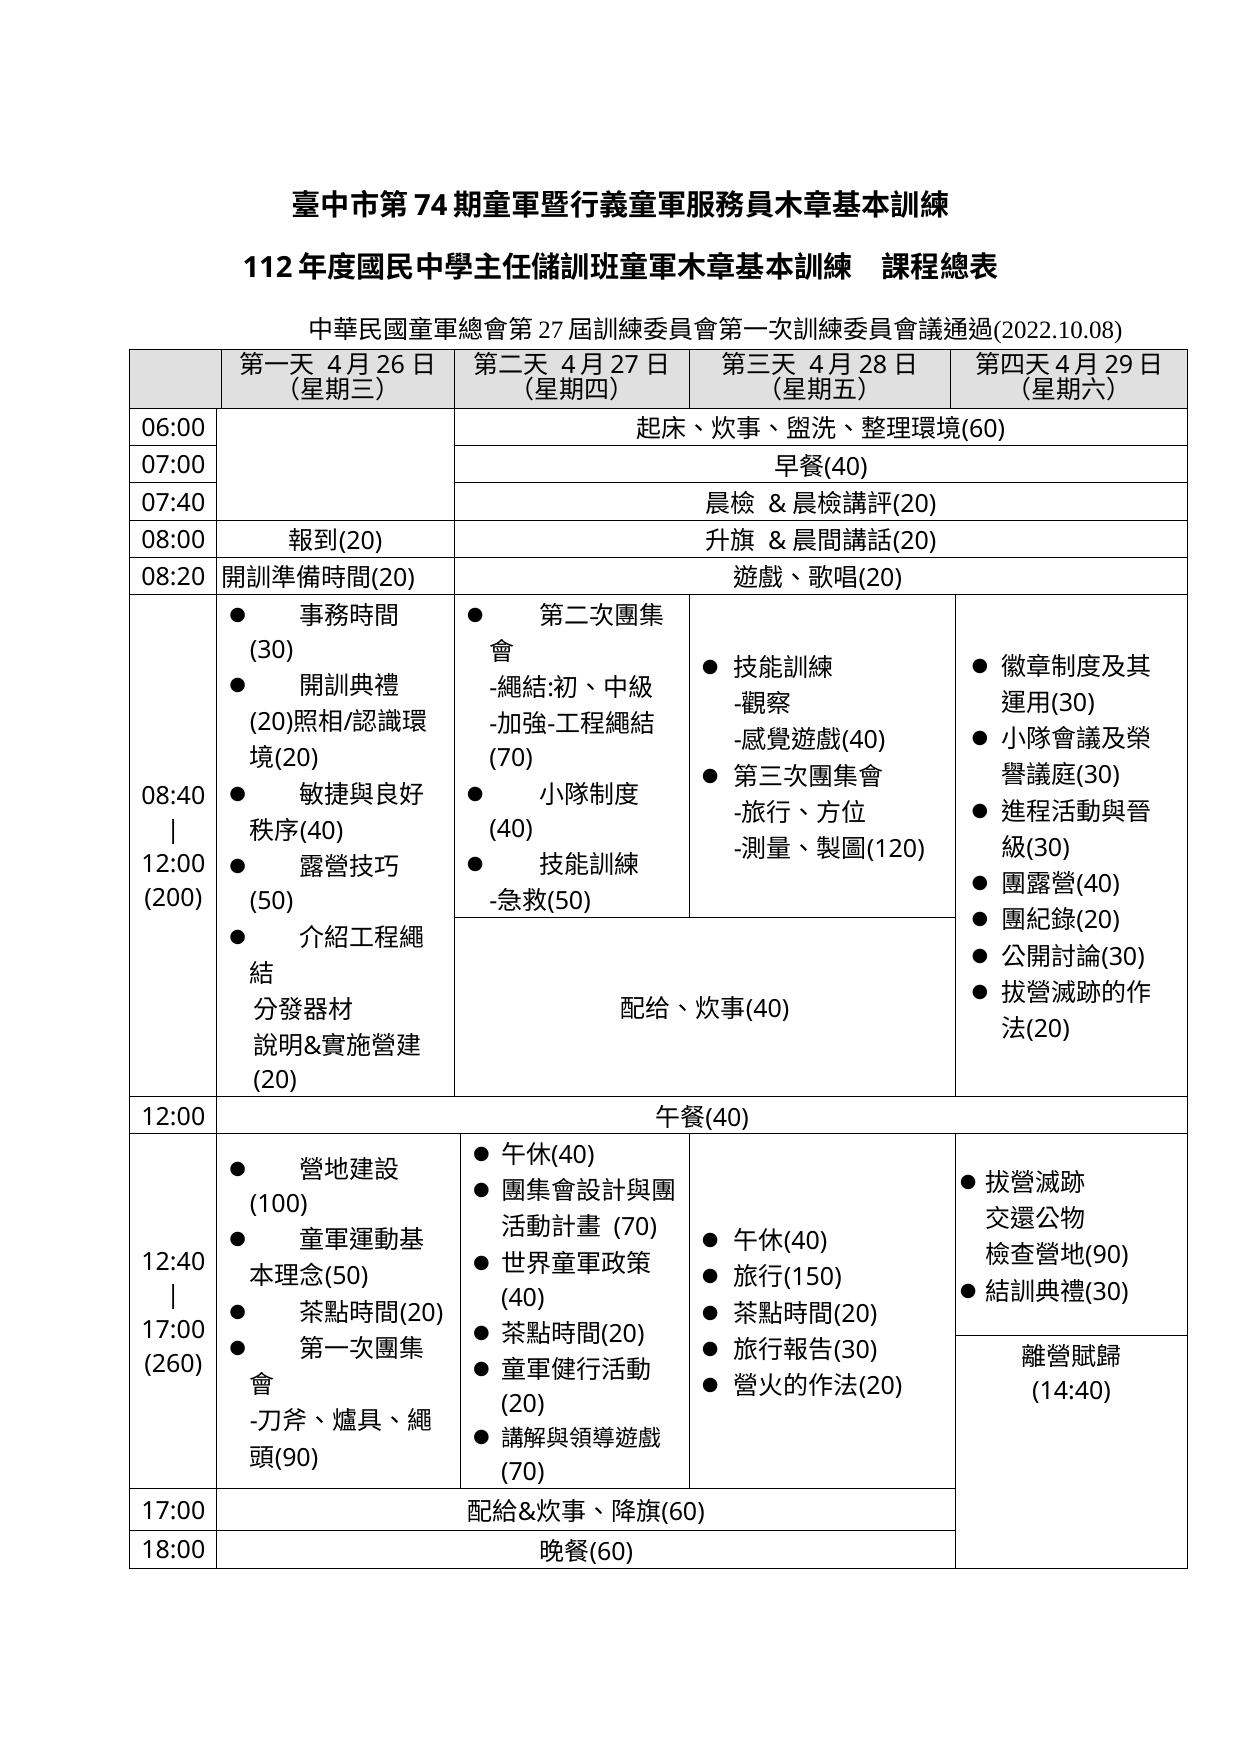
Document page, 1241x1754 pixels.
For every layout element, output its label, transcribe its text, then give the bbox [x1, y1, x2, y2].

table_cell 離營賦歸 (14:40) [956, 1336, 1187, 1567]
table_cell 08:40 | 12:00 (200) [130, 595, 216, 1096]
table_cell 12:00 [130, 1097, 216, 1133]
text 中華民國童軍總會第27屆訓練委員會第一次訓練委員會議通過(2022.10.08) [118, 286, 1122, 349]
table_cell 12:40 | 17:00 (260) [130, 1134, 216, 1488]
table_cell 事務時間(30) 開訓典禮(20)照相/認識環境(20) 敏捷與良好秩序(40) 露營技巧(50) 介紹工程繩結 分發器材 說明&實施營建(20) [217, 595, 454, 1096]
table_cell 午休(40) 旅行(150) 茶點時間(20) 旅行報告(30) 營火的作法(20) [690, 1134, 955, 1488]
table_cell 07:00 [130, 446, 216, 482]
text 臺中市第74期童軍暨行義童軍服務員木章基本訓練 [118, 161, 1122, 224]
table_cell 技能訓練 -觀察 -感覺遊戲(40) 第三次團集會 -旅行、方位 -測量、製圖(120) [690, 595, 955, 917]
table_cell 配給&炊事、降旗(60) [217, 1489, 955, 1530]
table_header 第四天4月29日（星期六） [951, 350, 1187, 408]
table_cell 升旗 & 晨間講話(20) [455, 521, 1187, 557]
table_cell 營地建設(100) 童軍運動基本理念(50) 茶點時間(20) 第一次團集會 -刀斧、爐具、繩頭(90) [217, 1134, 460, 1488]
table_cell [217, 409, 454, 519]
table_cell 早餐(40) [455, 446, 1187, 482]
table_cell 07:40 [130, 483, 216, 519]
table_cell 拔營滅跡 交還公物 檢查營地(90) 結訓典禮(30) [956, 1134, 1187, 1335]
table_cell 午餐(40) [217, 1097, 1187, 1133]
table_cell 起床、炊事、盥洗、整理環境(60) [455, 409, 1187, 445]
table_cell 遊戲、歌唱(20) [455, 558, 1187, 594]
table_header [130, 350, 221, 408]
table_cell 開訓準備時間(20) [217, 558, 454, 594]
table_header 第三天 4月28 日（星期五） [690, 350, 950, 408]
table_cell 午休(40) 團集會設計與團活動計畫 (70) 世界童軍政策(40) 茶點時間(20) 童軍健行活動(20) 講解與領導遊戲(70) [461, 1134, 689, 1488]
table_cell 08:00 [130, 521, 216, 557]
table_cell 18:00 [130, 1531, 216, 1567]
table_header 第一天 4月26 日（星期三） [222, 350, 454, 408]
table_cell 報到(20) [217, 521, 454, 557]
text 112年度國民中學主任儲訓班童軍木章基本訓練 課程總表 [118, 224, 1122, 286]
table_header 第二天 4月27 日（星期四） [455, 350, 689, 408]
table_cell 17:00 [130, 1489, 216, 1530]
table_cell 徽章制度及其運用(30) 小隊會議及榮譽議庭(30) 進程活動與晉級(30) 團露營(40) 團紀錄(20) 公開討論(30) 拔營滅跡的作法(20) [956, 595, 1187, 1096]
table_cell 第二次團集會 -繩結:初、中級 -加強-工程繩結(70) 小隊制度(40) 技能訓練 -急救(50) [455, 595, 689, 917]
table_cell 配给、炊事(40) [455, 918, 955, 1096]
table_cell 晚餐(60) [217, 1531, 955, 1567]
table_cell 06:00 [130, 409, 216, 445]
table_cell 08:20 [130, 558, 216, 594]
table_cell 晨檢 & 晨檢講評(20) [455, 483, 1187, 519]
